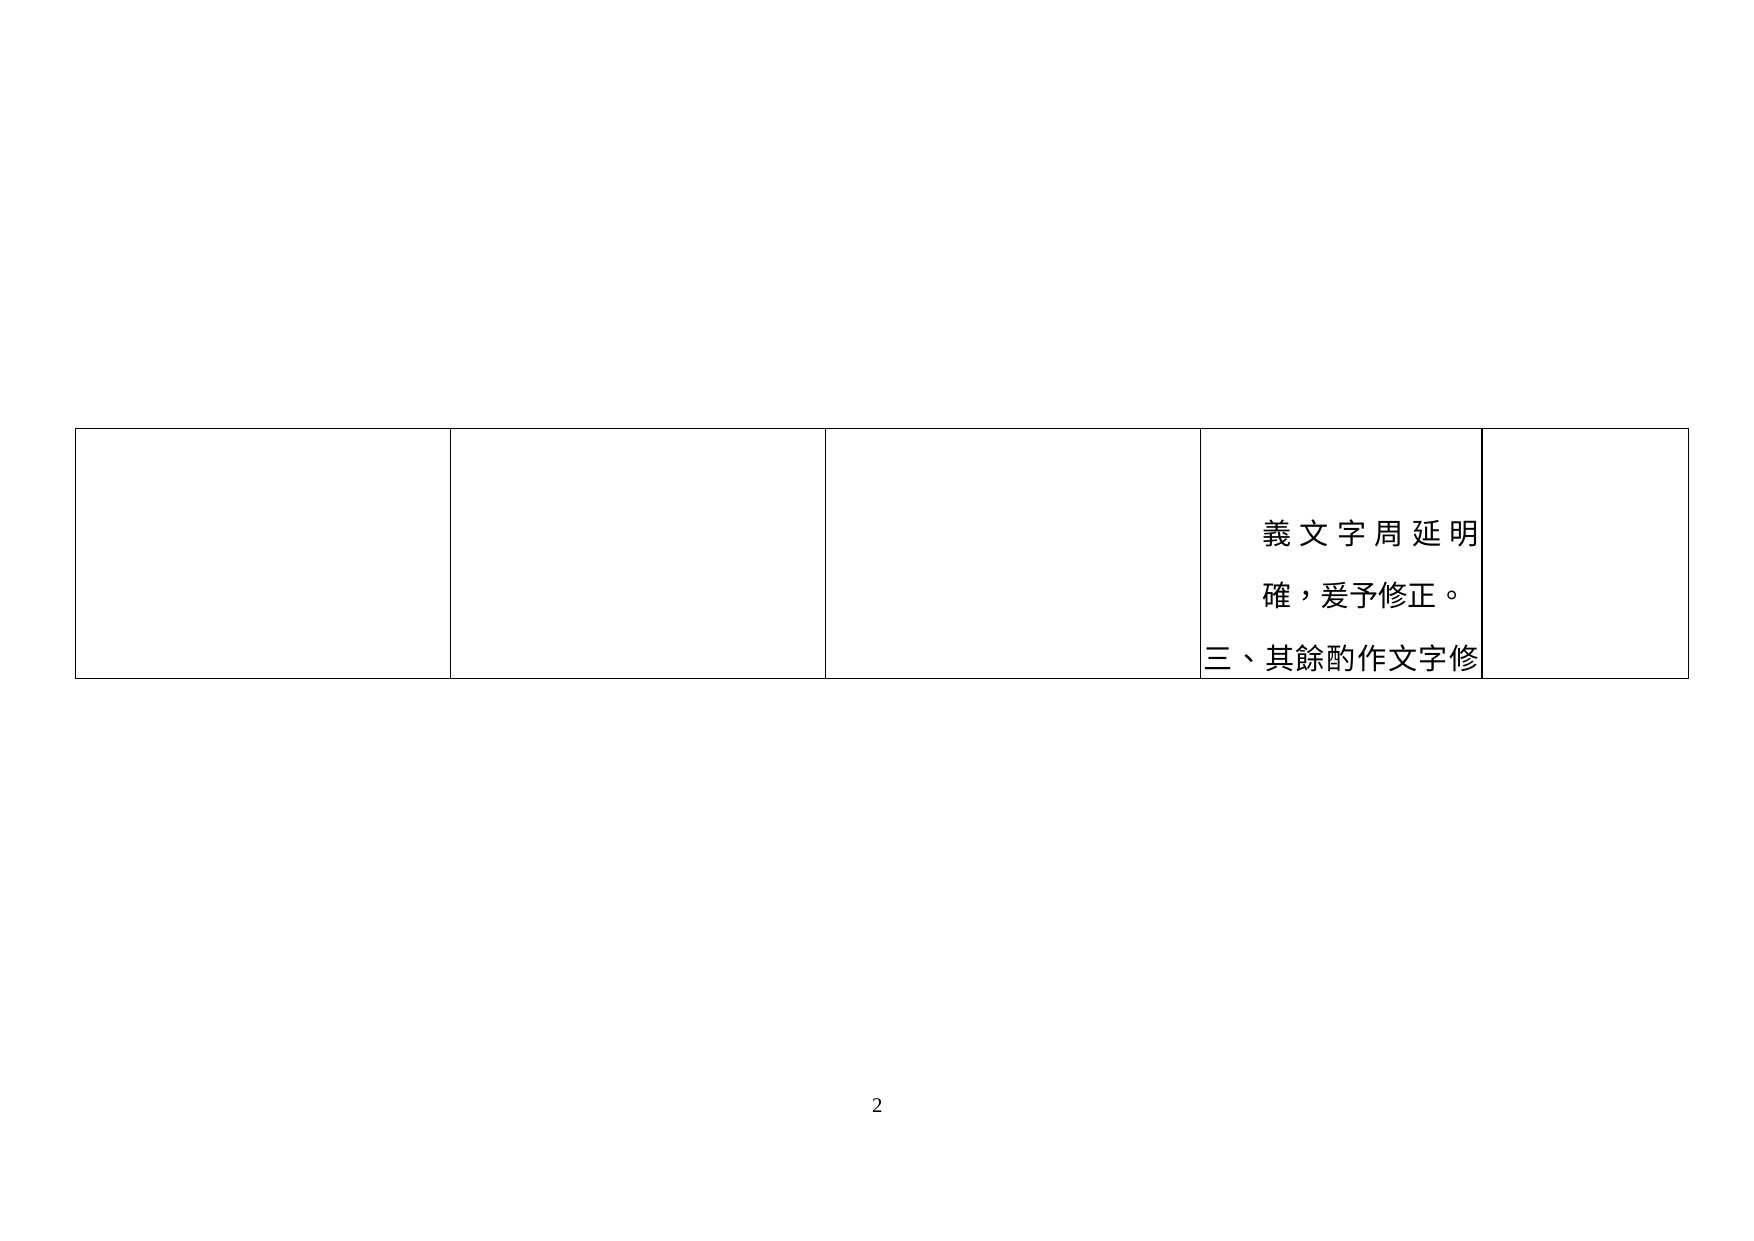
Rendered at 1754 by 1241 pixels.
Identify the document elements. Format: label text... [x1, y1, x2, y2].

table_cell [451, 429, 825, 677]
table_cell 義文字周延明確，爰予修正。 三、其餘酌作文字修 [1201, 429, 1481, 677]
table_cell [826, 429, 1200, 677]
table_cell [76, 429, 450, 677]
table_cell [1483, 429, 1688, 677]
